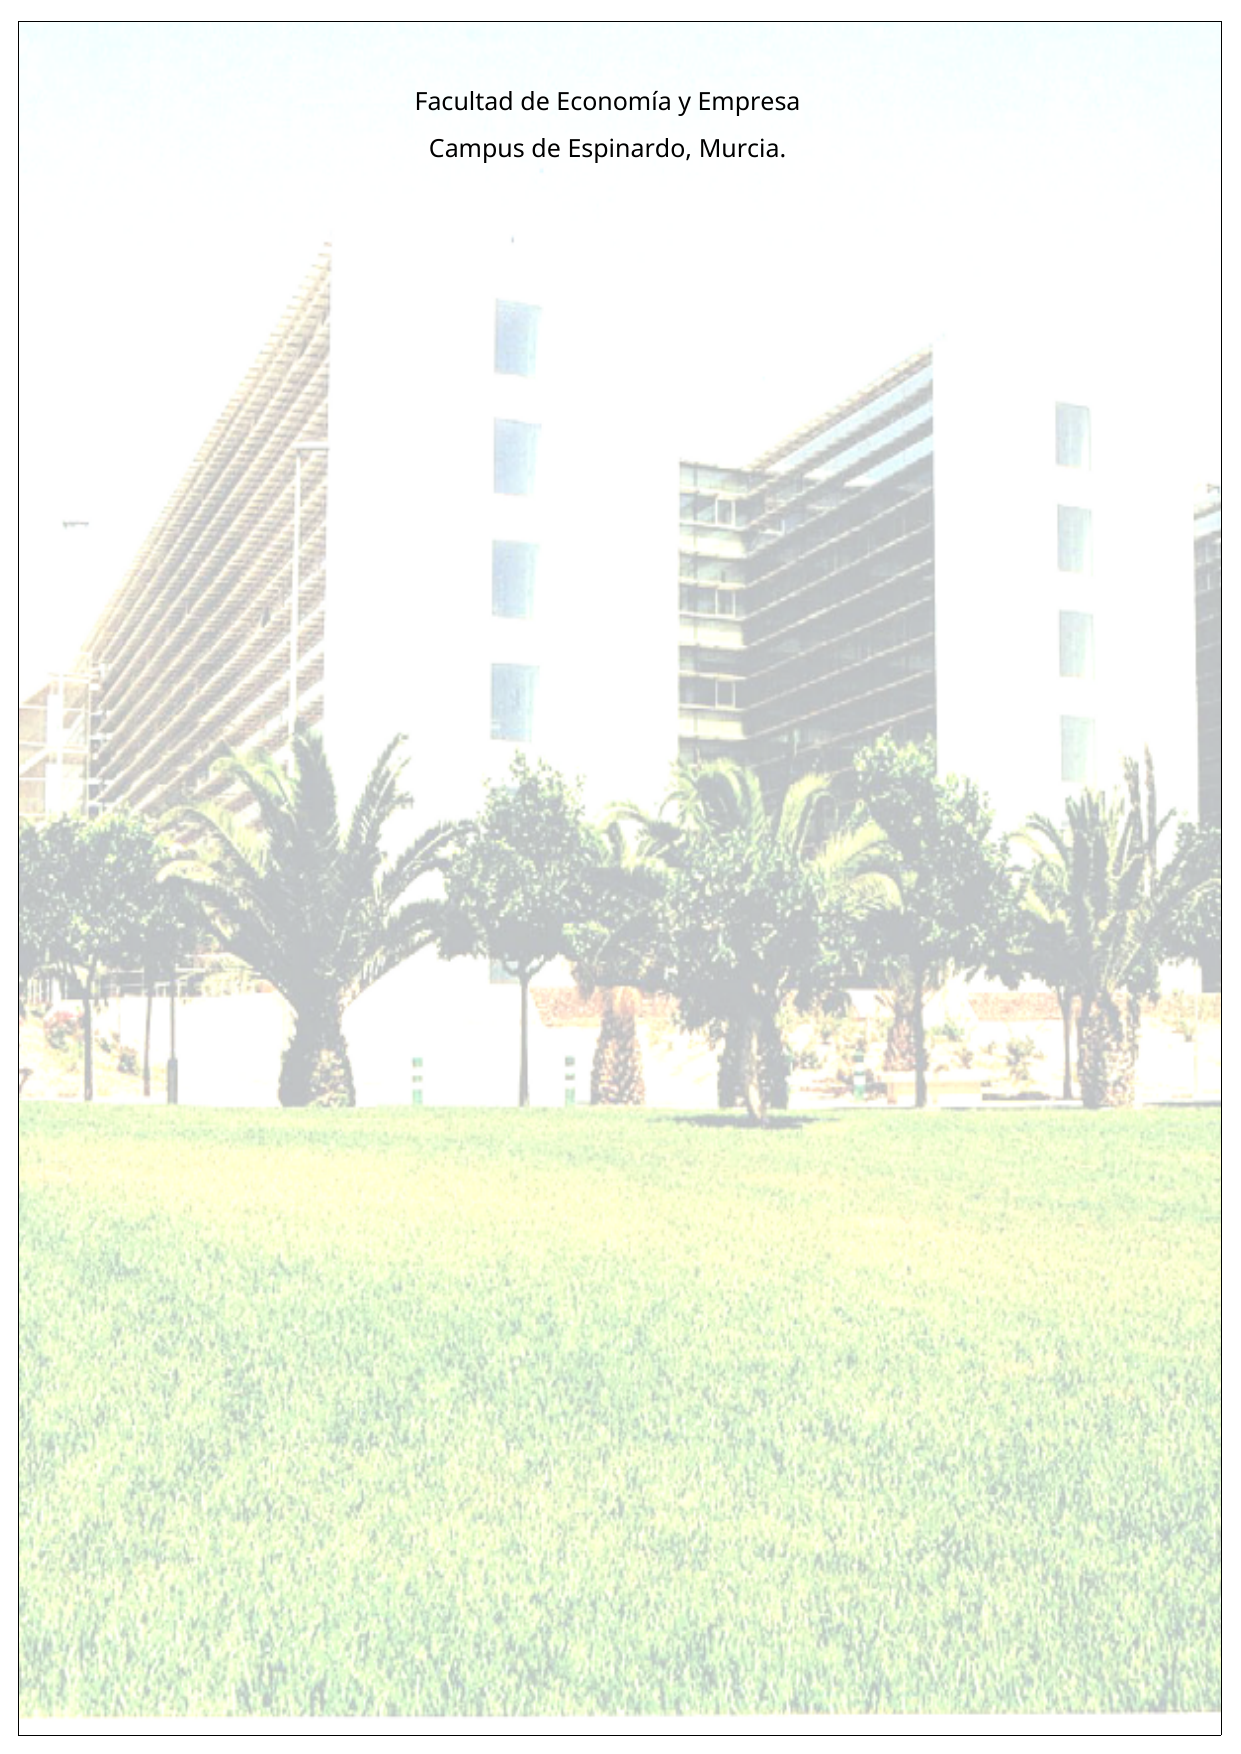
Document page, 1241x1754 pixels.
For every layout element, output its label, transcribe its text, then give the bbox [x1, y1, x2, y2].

picture [19, 22, 1221, 1735]
text Campus de Espinardo, Murcia. [96, 131, 1118, 164]
text Facultad de Economía y Empresa [96, 84, 1118, 118]
